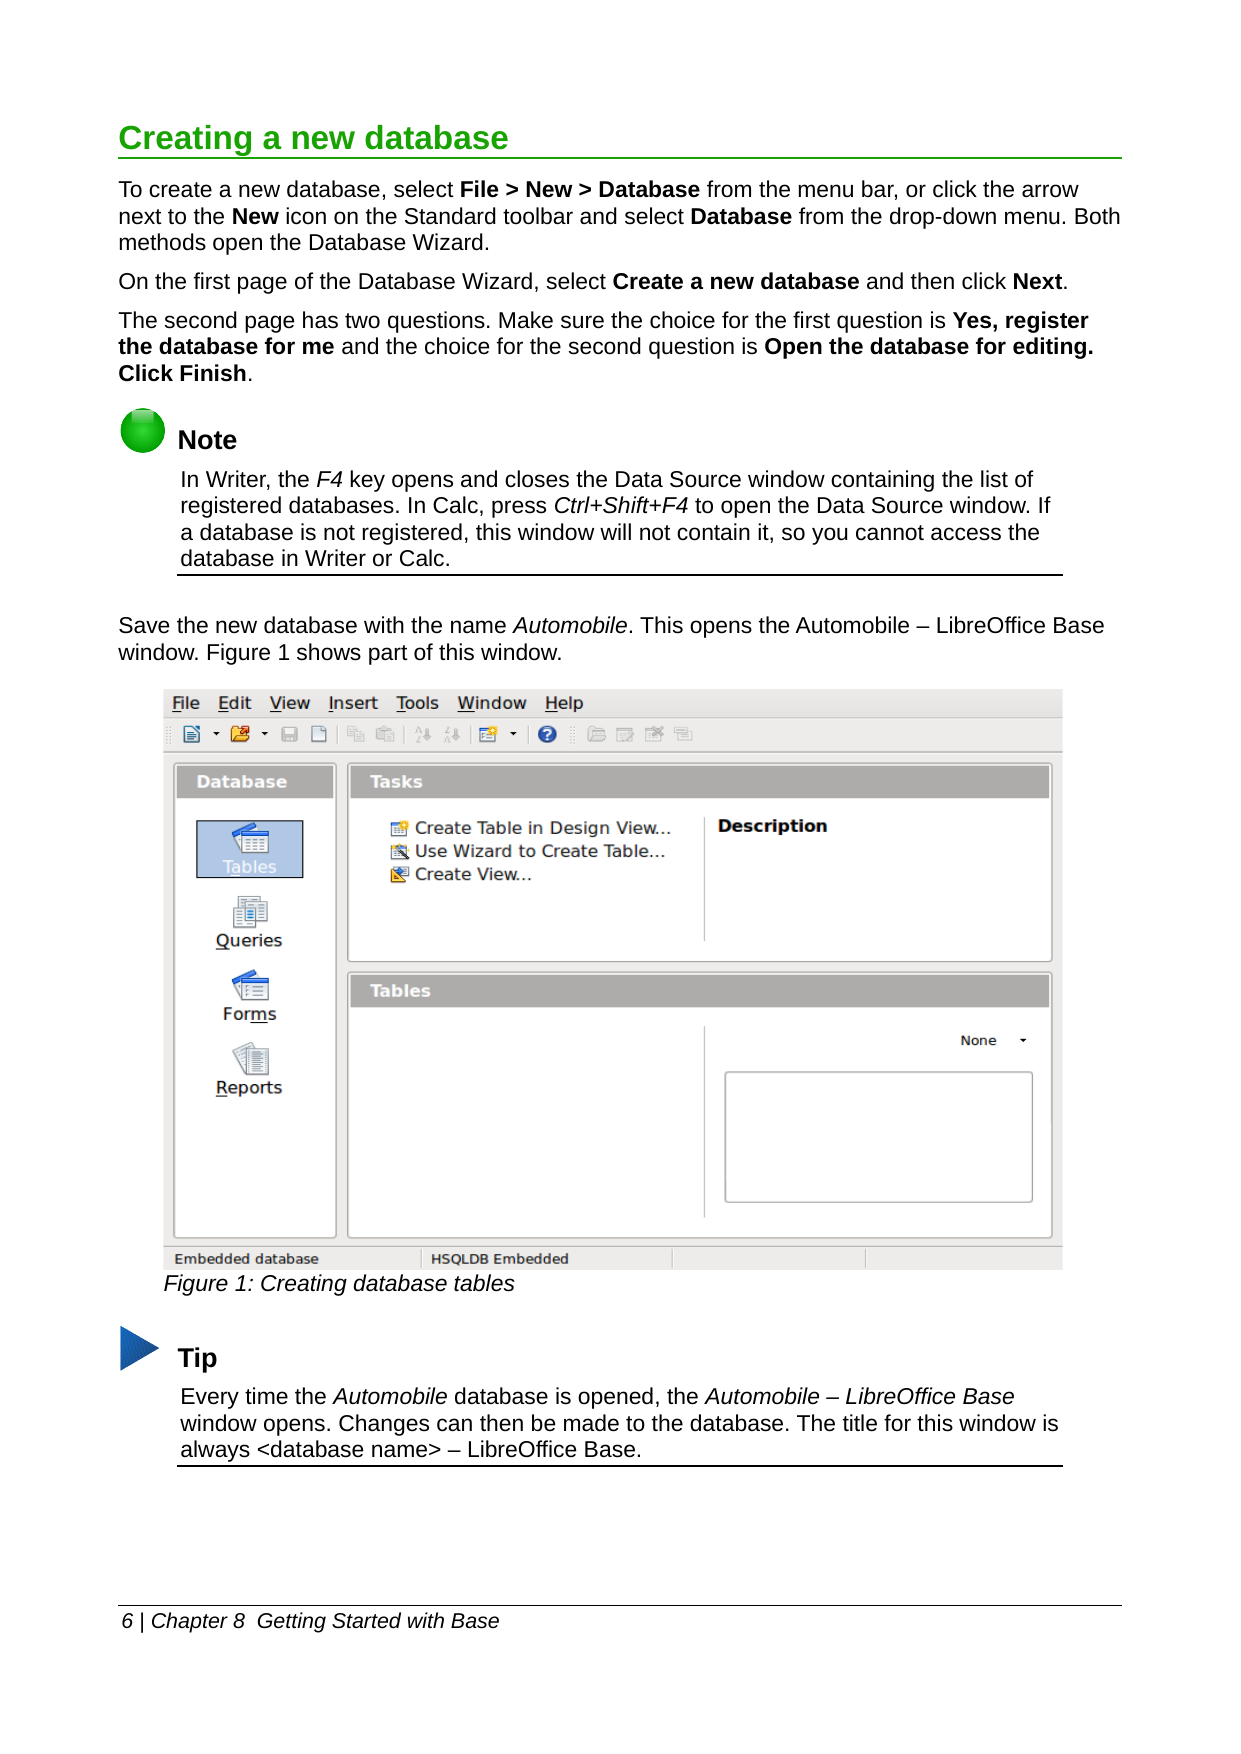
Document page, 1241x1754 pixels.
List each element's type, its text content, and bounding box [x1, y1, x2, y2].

text Save the new database with the name Automobile. This opens the Automobile – LibreOffice Base window. Figure 1 shows part of this window. [118, 612, 1122, 665]
text On the first page of the Database Wizard, select Create a new database and then click Next. [118, 268, 1122, 294]
subtitle Note [118, 406, 1122, 455]
picture [163, 689, 1063, 1270]
text In Writer, the F4 key opens and closes the Data Source window containing the list of registered databases. In Calc, press Ctrl+Shift+F4 to open the Data Source window. If a database is not registered, this window will not contain it, so you cannot access the database in Writer or Calc. [177, 463, 1063, 574]
text Figure 1: Creating database tables [163, 1270, 1077, 1296]
text The second page has two questions. Make sure the choice for the first question is Yes, register the database for me and the choice for the second question is Open the database for editing. Click Finish. [118, 307, 1122, 386]
text Every time the Automobile database is opened, the Automobile – LibreOffice Base window opens. Changes can then be made to the database. The title for this window is always <database name> – LibreOffice Base. [177, 1380, 1063, 1465]
subtitle Creating a new database [118, 118, 1122, 157]
subtitle Tip [118, 1323, 1122, 1373]
text To create a new database, select File > New > Database from the menu bar, or click the arrow next to the New icon on the Standard toolbar and select Database from the drop-down menu. Both methods open the Database Wizard. [118, 176, 1122, 255]
